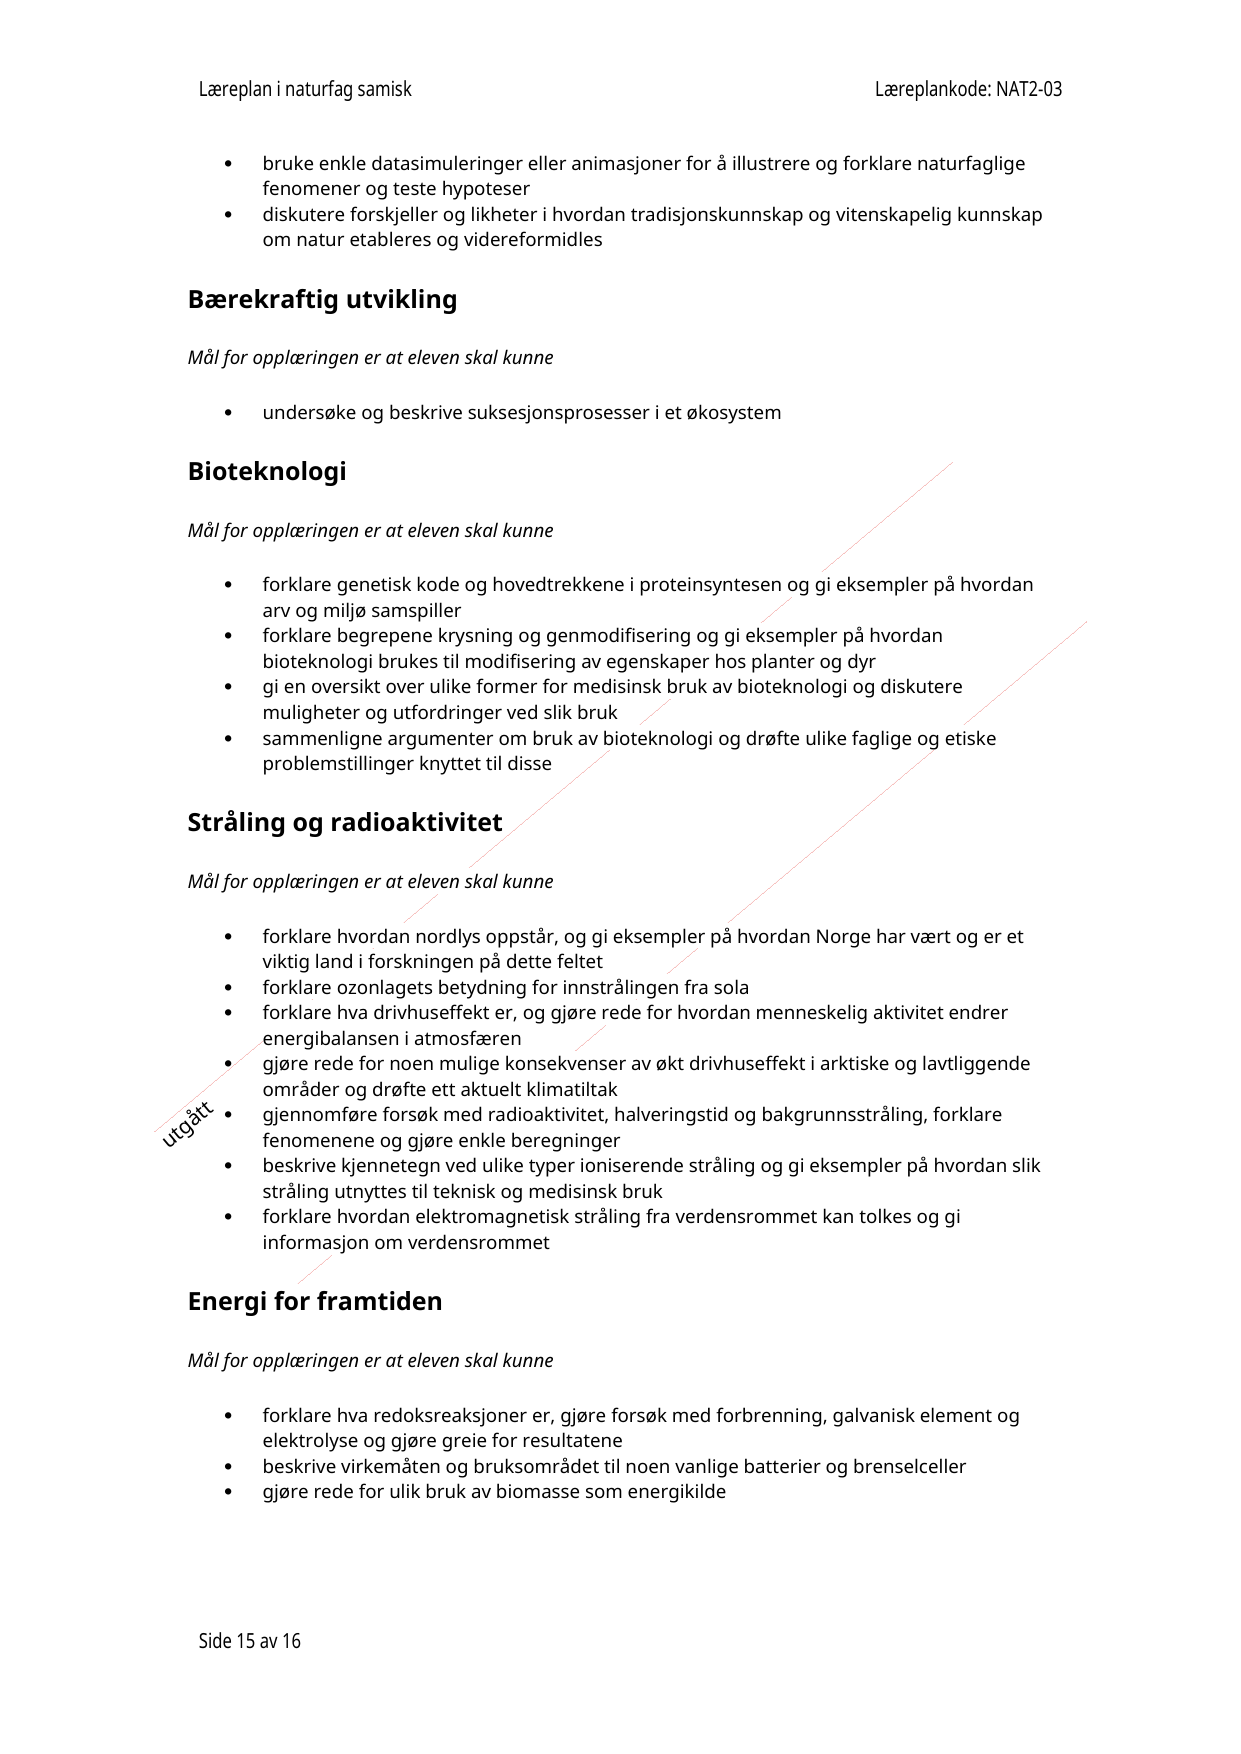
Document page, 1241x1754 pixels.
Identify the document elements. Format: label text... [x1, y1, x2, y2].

list forklare ozonlagets betydning for innstrålingen fra sola [750, 974, 1053, 999]
list gjøre rede for ulik bruk av biomasse som energikilde [225, 1478, 1053, 1504]
text Mål for opplæringen er at eleven skal kunne [561, 1347, 1053, 1373]
text Mål for opplæringen er at eleven skal kunne [187, 344, 1053, 370]
list gi en oversikt over ulike former for medisinsk bruk av bioteknologi og diskutere muligheter og utfordringer ved slik bruk [965, 674, 1053, 725]
list sammenligne argumenter om bruk av bioteknologi og drøfte ulike faglige og etiske problemstillinger knyttet til disse [904, 725, 1053, 776]
list forklare hvordan nordlys oppstår, og gi eksempler på hvordan Norge har vært og er et viktig land i forskningen på dette feltet [668, 923, 1053, 974]
list forklare hvordan nordlys oppstår, og gi eksempler på hvordan Norge har vært og er et viktig land i forskningen på dette feltet [225, 923, 372, 974]
list gi en oversikt over ulike former for medisinsk bruk av bioteknologi og diskutere muligheter og utfordringer ved slik bruk [641, 674, 1022, 725]
list forklare hvordan nordlys oppstår, og gi eksempler på hvordan Norge har vært og er et viktig land i forskningen på dette feltet [374, 948, 696, 974]
list forklare hvordan elektromagnetisk stråling fra verdensrommet kan tolkes og gi informasjon om verdensrommet [550, 1204, 1053, 1255]
subtitle Bioteknologi [347, 454, 1053, 488]
subtitle Stråling og radioaktivitet [505, 805, 866, 839]
list forklare hva drivhuseffekt er, og gjøre rede for hvordan menneskelig aktivitet endrer energibalansen i atmosfæren [225, 999, 311, 1051]
list undersøke og beskrive suksesjonsprosesser i et økosystem [782, 399, 1053, 425]
subtitle Bærekraftig utvikling [458, 281, 1053, 315]
list gjennomføre forsøk med radioaktivitet, halveringstid og bakgrunnsstråling, forklare fenomenene og gjøre enkle beregninger [621, 1102, 1053, 1153]
text Mål for opplæringen er at eleven skal kunne [561, 868, 791, 894]
list beskrive kjennetegn ved ulike typer ioniserende stråling og gi eksempler på hvordan slik stråling utnyttes til teknisk og medisinsk bruk [663, 1153, 1053, 1204]
list forklare begrepene krysning og genmodifisering og gi eksempler på hvordan bioteknologi brukes til modifisering av egenskaper hos planter og dyr [876, 623, 1053, 674]
list forklare hva drivhuseffekt er, og gjøre rede for hvordan menneskelig aktivitet endrer energibalansen i atmosfæren [577, 999, 1053, 1051]
text Mål for opplæringen er at eleven skal kunne [561, 517, 885, 543]
list gjøre rede for noen mulige konsekvenser av økt drivhuseffekt i arktiske og lavtliggende områder og drøfte ett aktuelt klimatiltak [618, 1051, 1053, 1102]
list forklare hva redoksreaksjoner er, gjøre forsøk med forbrenning, galvanisk element og elektrolyse og gjøre greie for resultatene [225, 1402, 1053, 1453]
list forklare genetisk kode og hovedtrekkene i proteinsyntesen og gi eksempler på hvordan arv og miljø samspiller [462, 597, 790, 623]
subtitle Stråling og radioaktivitet [829, 805, 1053, 839]
text Mål for opplæringen er at eleven skal kunne [764, 868, 1053, 894]
list bruke enkle datasimuleringer eller animasjoner for å illustrere og forklare naturfaglige fenomener og teste hypoteser [530, 150, 1053, 201]
list diskutere forskjeller og likheter i hvordan tradisjonskunnskap og vitenskapelig kunnskap om natur etableres og videreformidles [603, 201, 1053, 252]
subtitle Energi for framtiden [443, 1284, 1053, 1318]
text Mål for opplæringen er at eleven skal kunne [858, 517, 1053, 543]
subtitle Stråling og radioaktivitet [503, 805, 542, 838]
list forklare genetisk kode og hovedtrekkene i proteinsyntesen og gi eksempler på hvordan arv og miljø samspiller [762, 572, 1053, 623]
list sammenligne argumenter om bruk av bioteknologi og drøfte ulike faglige og etiske problemstillinger knyttet til disse [580, 750, 932, 776]
list beskrive virkemåten og bruksområdet til noen vanlige batterier og brenselceller [967, 1453, 1053, 1478]
